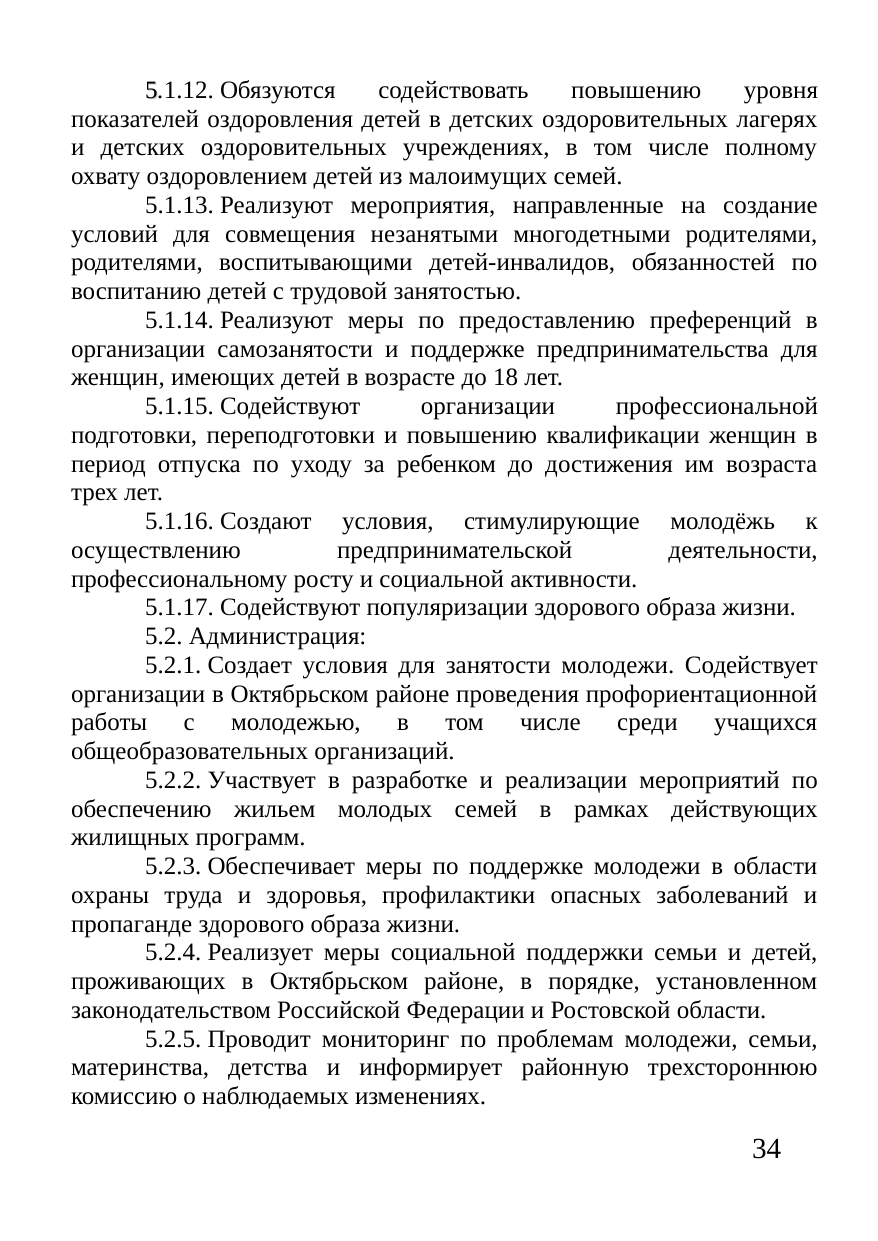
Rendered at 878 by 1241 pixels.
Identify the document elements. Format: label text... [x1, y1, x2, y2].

text 5.1.13. Реализуют мероприятия, направленные на создание условий для совмещения незанятыми многодетными родителями, родителями, воспитывающими детей-инвалидов, обязанностей по воспитанию детей с трудовой занятостью. [71, 190, 818, 305]
text 5.2.2. Участвует в разработке и реализации мероприятий по обеспечению жильем молодых семей в рамках действующих жилищных программ. [71, 765, 818, 851]
text 5.1.15. Содействуют организации профессиональной подготовки, переподготовки и повышению квалификации женщин в период отпуска по уходу за ребенком до достижения им возраста трех лет. [71, 391, 818, 506]
text 5.2.4. Реализует меры социальной поддержки семьи и детей, проживающих в Октябрьском районе, в порядке, установленном законодательством Российской Федерации и Ростовской области. [71, 937, 818, 1024]
text 5.1.14. Реализуют меры по предоставлению преференций в организации самозанятости и поддержке предпринимательства для женщин, имеющих детей в возрасте до 18 лет. [71, 305, 818, 391]
text 5.1.17. Содействуют популяризации здорового образа жизни. [71, 592, 818, 621]
text 5.2.1. Создает условия для занятости молодежи. Содействует организации в Октябрьском районе проведения профориентационной работы с молодежью, в том числе среди учащихся общеобразовательных организаций. [71, 650, 818, 765]
text 5.2.3. Обеспечивает меры по поддержке молодежи в области охраны труда и здоровья, профилактики опасных заболеваний и пропаганде здорового образа жизни. [71, 851, 818, 937]
text 5.2.5. Проводит мониторинг по проблемам молодежи, семьи, материнства, детства и информирует районную трехстороннюю комиссию о наблюдаемых изменениях. [71, 1024, 818, 1110]
text 5.2. Администрация: [71, 621, 818, 650]
text 5.1.12. Обязуются содействовать повышению уровня показателей оздоровления детей в детских оздоровительных лагерях и детских оздоровительных учреждениях, в том числе полному охвату оздоровлением детей из малоимущих семей. [71, 75, 818, 190]
text 5.1.16. Создают условия, стимулирующие молодёжь к осуществлению предпринимательской деятельности, профессиональному росту и социальной активности. [71, 506, 818, 592]
